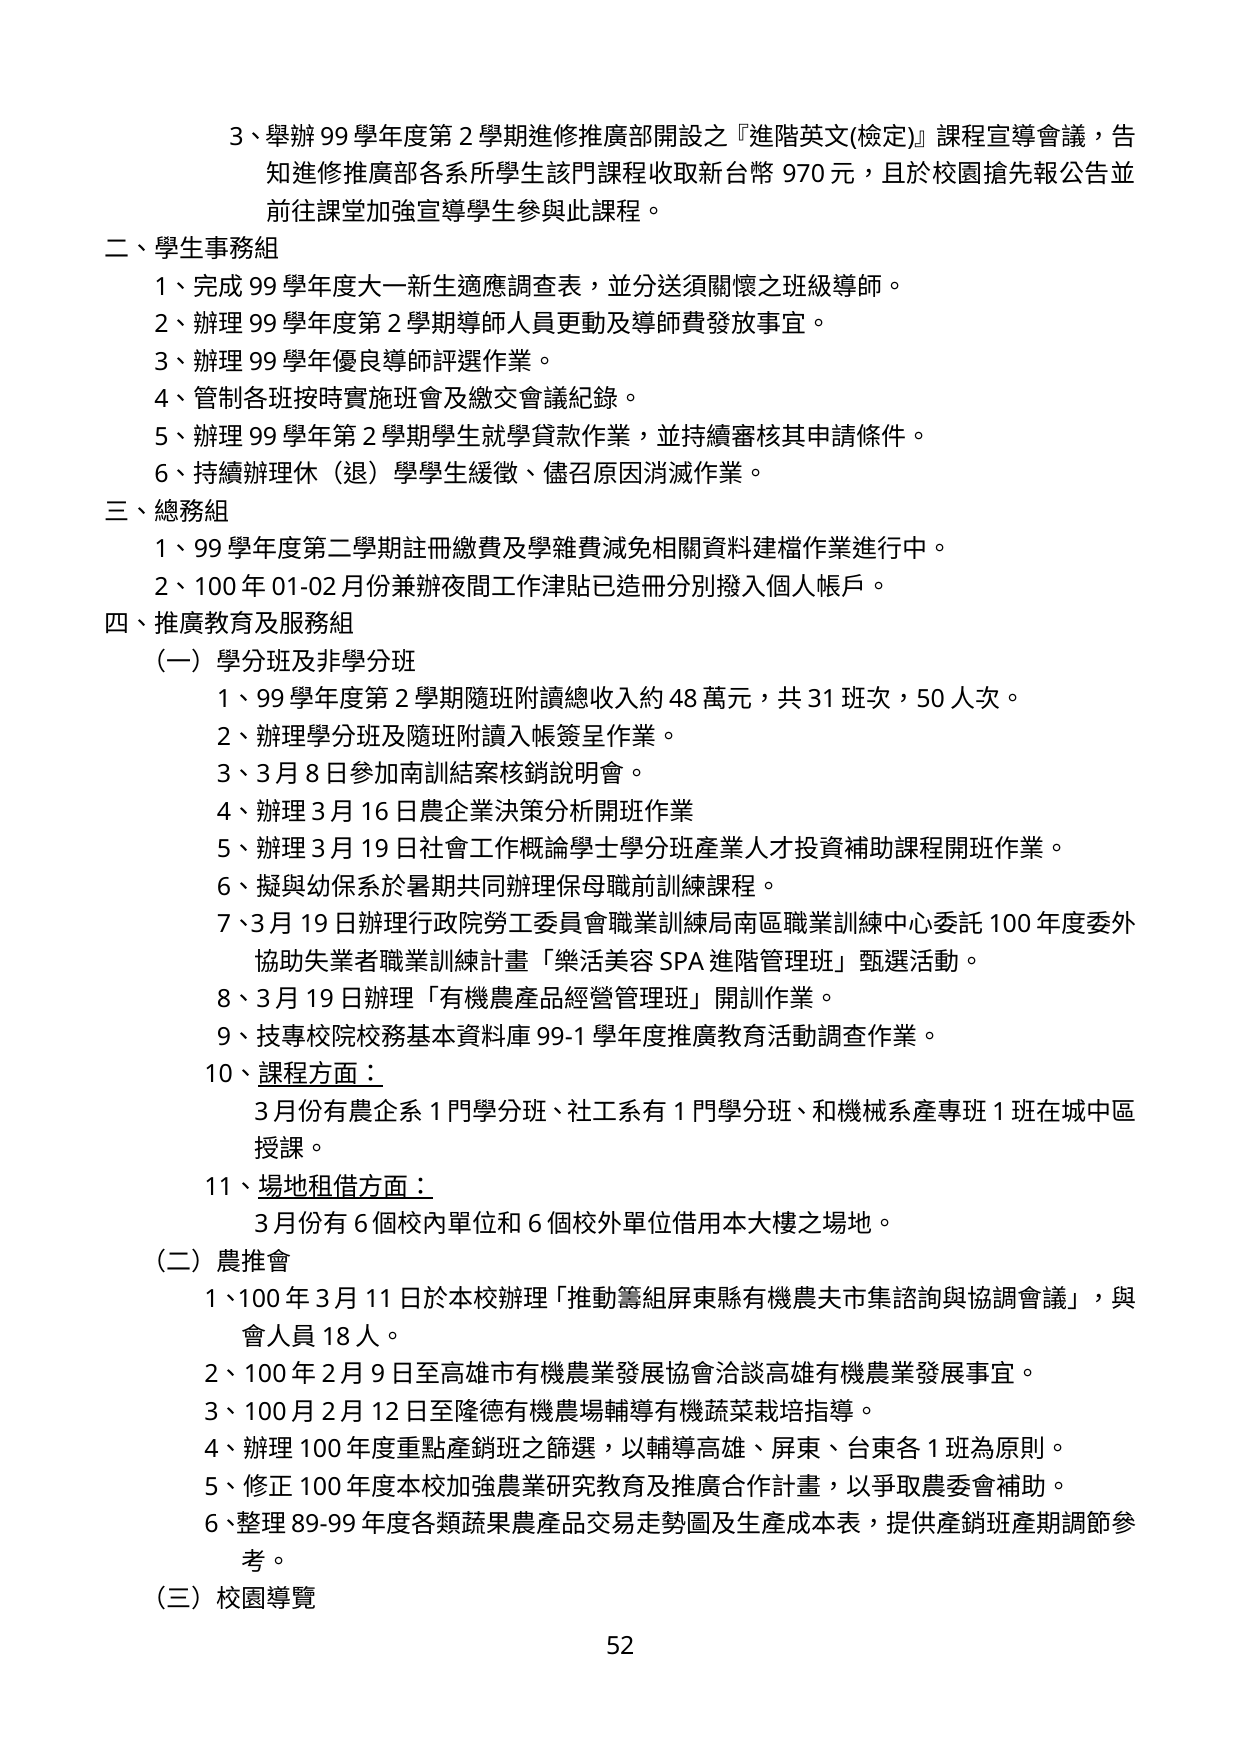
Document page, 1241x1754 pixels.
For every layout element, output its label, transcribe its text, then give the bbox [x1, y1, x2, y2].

text 3、辦理99學年優良導師評選作業。 [104, 341, 1136, 378]
text 3月份有農企系1門學分班、社工系有1門學分班、和機械系產專班1班在城中區授課。 [254, 1091, 1136, 1166]
text 3月份有6個校內單位和6個校外單位借用本大樓之場地。 [104, 1203, 1136, 1241]
text （三）校園導覽 [104, 1578, 1136, 1616]
text 10、課程方面： [104, 1053, 1136, 1091]
text 2、100年2月9日至高雄市有機農業發展協會洽談高雄有機農業發展事宜。 [104, 1353, 1136, 1391]
text 3、3月8日參加南訓結案核銷說明會。 [104, 753, 1136, 791]
text 7、3月19日辦理行政院勞工委員會職業訓練局南區職業訓練中心委託100年度委外協助失業者職業訓練計畫「樂活美容SPA進階管理班」甄選活動。 [217, 903, 1136, 978]
text 四、推廣教育及服務組 [104, 603, 1136, 641]
text 8、3月19日辦理「有機農產品經營管理班」開訓作業。 [104, 978, 1136, 1016]
text 4、辦理100年度重點產銷班之篩選，以輔導高雄、屏東、台東各1班為原則。 [104, 1428, 1136, 1466]
text 11、場地租借方面： [104, 1166, 1136, 1203]
text 3、100月2月12日至隆德有機農場輔導有機蔬菜栽培指導。 [104, 1391, 1136, 1428]
text 2、100年01-02月份兼辦夜間工作津貼已造冊分別撥入個人帳戶。 [104, 566, 1136, 603]
text 2、辦理學分班及隨班附讀入帳簽呈作業。 [104, 716, 1136, 753]
text 5、辦理99學年第2學期學生就學貸款作業，並持續審核其申請條件。 [104, 416, 1136, 453]
text 3、舉辦99學年度第2學期進修推廣部開設之『進階英文(檢定)』課程宣導會議，告知進修推廣部各系所學生該門課程收取新台幣970元，且於校園搶先報公告並前往課堂加強宣導學生參與此課程。 [229, 116, 1136, 228]
text 二、學生事務組 [104, 228, 1136, 266]
text 6、擬與幼保系於暑期共同辦理保母職前訓練課程。 [104, 866, 1136, 903]
text （一）學分班及非學分班 [104, 641, 1136, 678]
text 1、99學年度第二學期註冊繳費及學雜費減免相關資料建檔作業進行中。 [104, 528, 1136, 566]
text 4、辦理3月16日農企業決策分析開班作業 [104, 791, 1136, 828]
text 5、修正100年度本校加強農業研究教育及推廣合作計畫，以爭取農委會補助。 [104, 1466, 1136, 1503]
text 6、持續辦理休（退）學學生緩徵、儘召原因消滅作業。 [104, 453, 1136, 491]
text 1、100年3月11日於本校辦理「推動籌組屏東縣有機農夫市集諮詢與協調會議」，與會人員18人。 [204, 1278, 1136, 1353]
text 6、整理89-99年度各類蔬果農產品交易走勢圖及生產成本表，提供產銷班產期調節參考。 [204, 1503, 1136, 1578]
text 三、總務組 [104, 491, 1136, 528]
text 9、技專校院校務基本資料庫99-1學年度推廣教育活動調查作業。 [104, 1016, 1136, 1053]
text （二）農推會 [104, 1241, 1136, 1278]
text 4、管制各班按時實施班會及繳交會議紀錄。 [104, 378, 1136, 416]
text 1、完成99學年度大一新生適應調查表，並分送須關懷之班級導師。 [104, 266, 1136, 303]
text 5、辦理3月19日社會工作概論學士學分班產業人才投資補助課程開班作業。 [104, 828, 1136, 866]
text 2、辦理99學年度第2學期導師人員更動及導師費發放事宜。 [104, 303, 1136, 341]
text 1、99學年度第2學期隨班附讀總收入約48萬元，共31班次，50人次。 [104, 678, 1136, 716]
